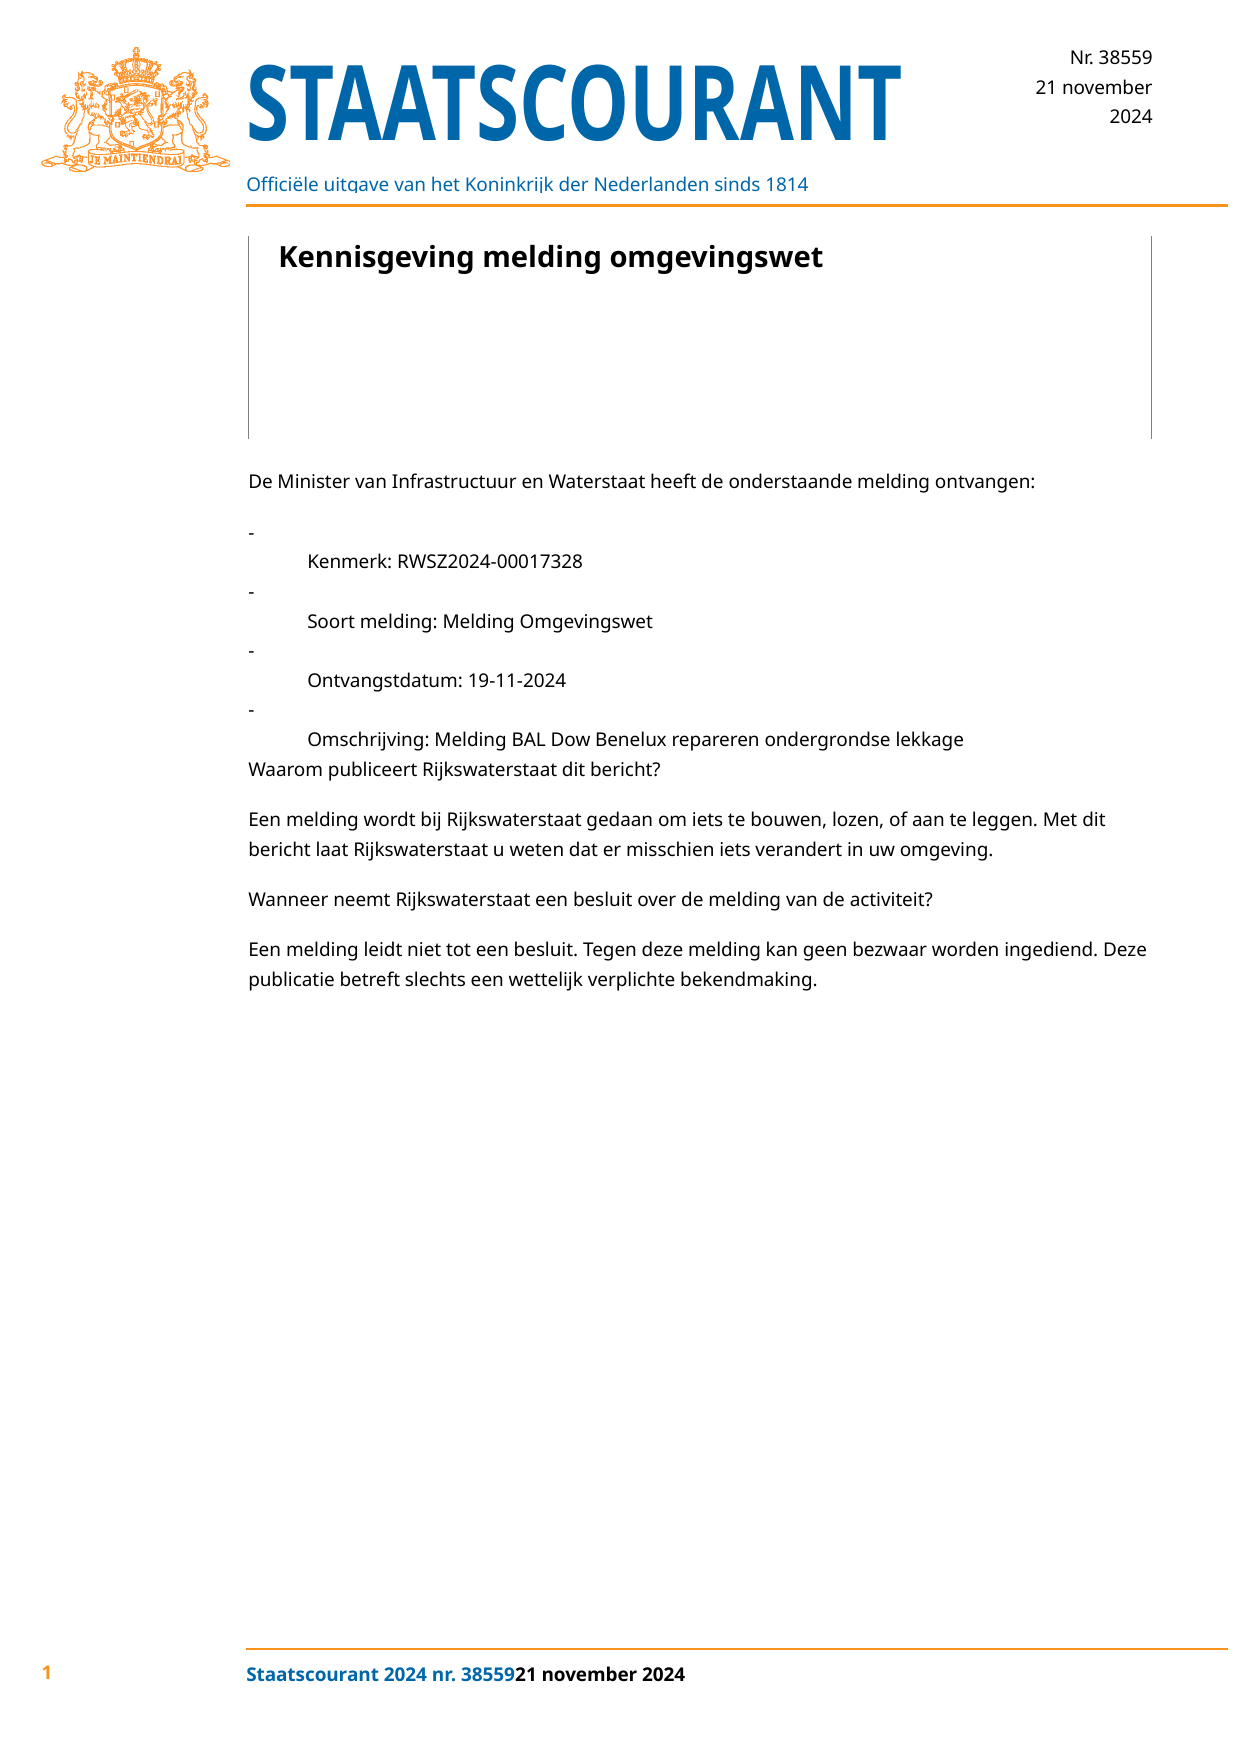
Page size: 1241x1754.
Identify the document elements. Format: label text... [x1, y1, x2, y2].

text Wanneer neemt Rijkswaterstaat een besluit over de melding van de activiteit? [248, 886, 1152, 912]
text Een melding leidt niet tot een besluit. Tegen deze melding kan geen bezwaar worden ingediend. Deze publicatie betreft slechts een wettelijk verplichte bekendmaking. [248, 937, 1152, 992]
table_header Kennisgeving melding omgevingswet [249, 236, 850, 439]
text Waarom publiceert Rijkswaterstaat dit bericht? [248, 756, 1152, 781]
picture [912, 236, 1090, 414]
table_header [1090, 236, 1151, 413]
table_header [850, 414, 1151, 439]
table_header [850, 236, 912, 413]
list Soort melding: Melding Omgevingswet [248, 608, 1152, 633]
text De Minister van Infrastructuur en Waterstaat heeft de onderstaande melding ontvangen: [248, 469, 1152, 494]
text Een melding wordt bij Rijkswaterstaat gedaan om iets te bouwen, lozen, of aan te leggen. Met dit bericht laat Rijkswaterstaat u weten dat er misschien iets verandert in uw omgeving. [248, 806, 1152, 861]
list Omschrijving: Melding BAL Dow Benelux repareren ondergrondse lekkage [248, 726, 1152, 752]
list Ontvangstdatum: 19-11-2024 [248, 667, 1152, 693]
picture [41, 47, 231, 172]
list Kenmerk: RWSZ2024-00017328 [248, 549, 1152, 574]
